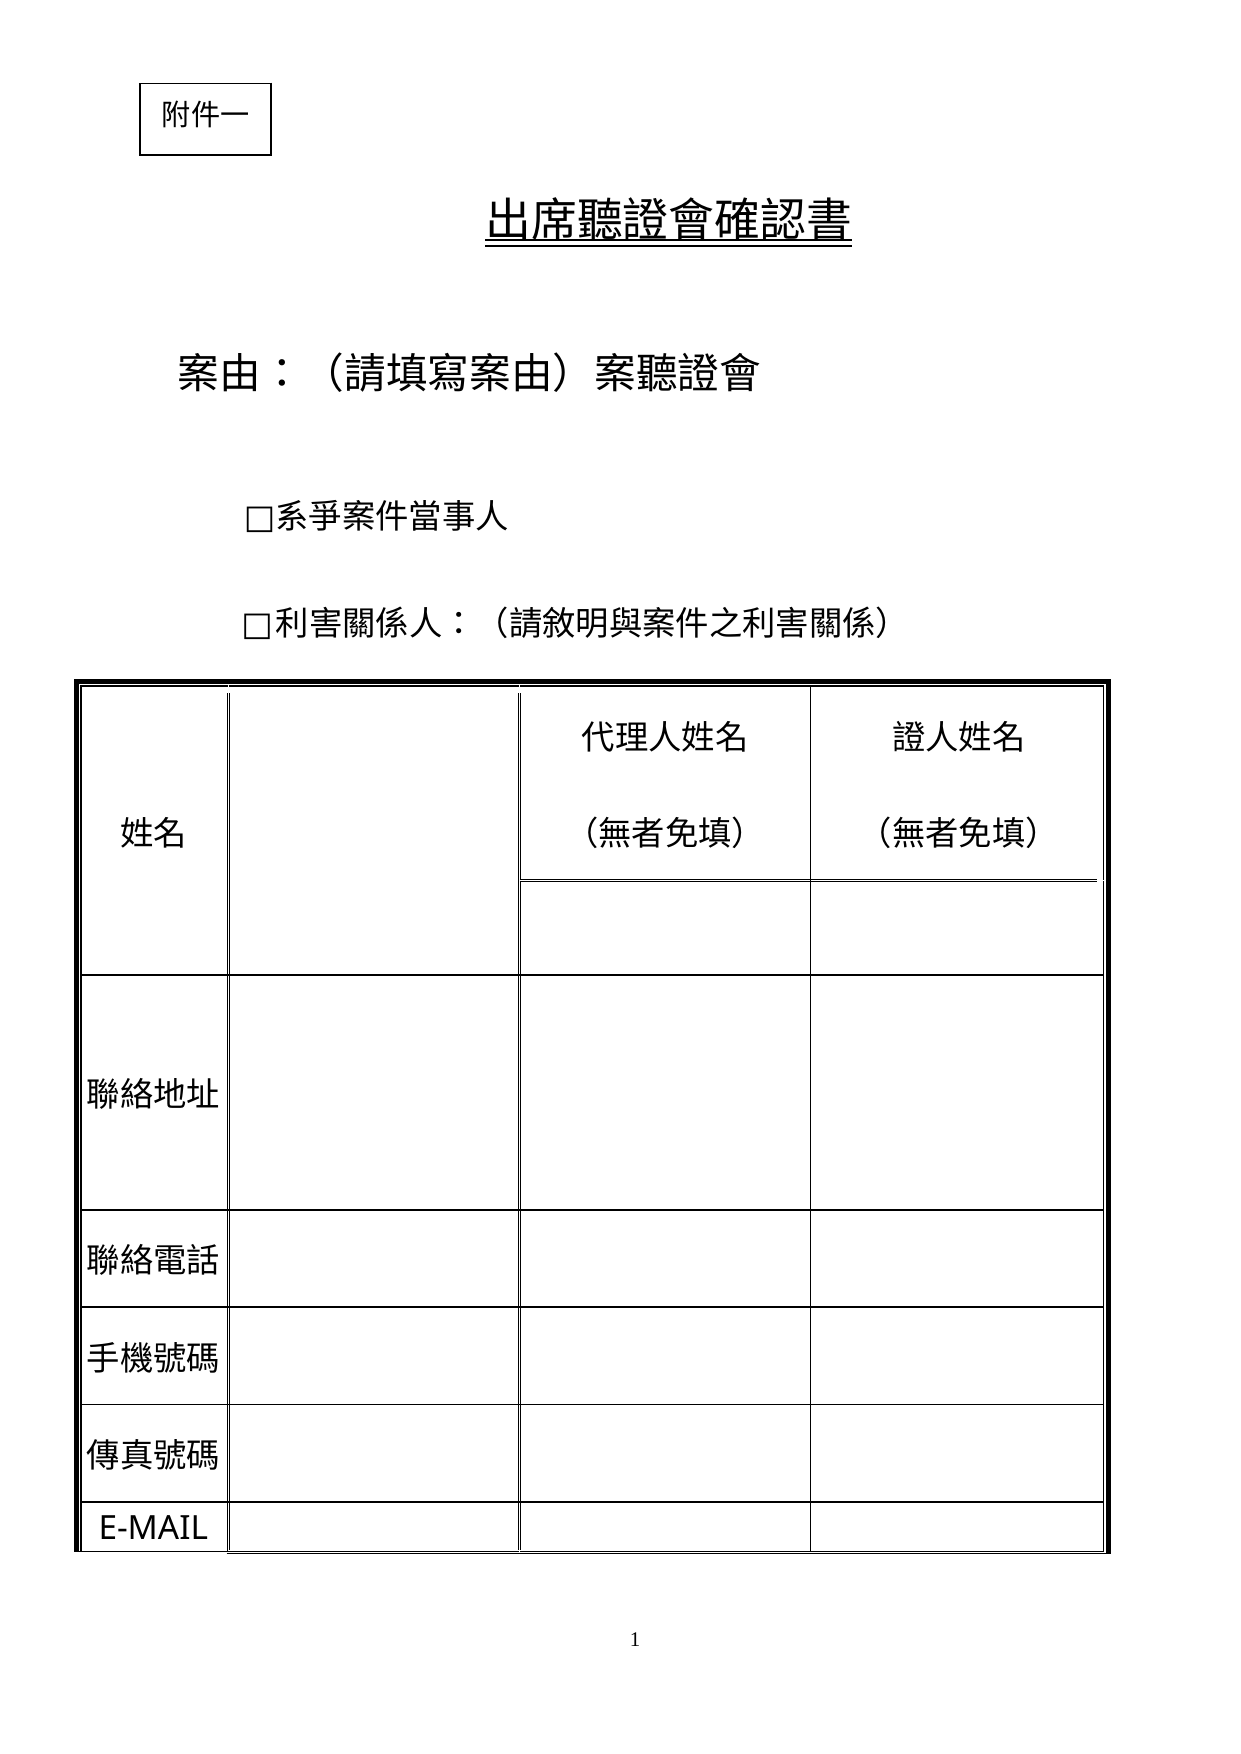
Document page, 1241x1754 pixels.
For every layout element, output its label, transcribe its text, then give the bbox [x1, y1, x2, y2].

table_cell 聯絡電話 [82, 1211, 227, 1306]
table_cell [521, 976, 810, 1209]
table_cell 手機號碼 [82, 1308, 227, 1404]
table_cell [230, 1308, 518, 1404]
table_cell [230, 1211, 518, 1306]
table_cell [811, 976, 1103, 1209]
table_cell [811, 1308, 1103, 1404]
table_cell [811, 1405, 1103, 1501]
table_cell [811, 879, 1103, 974]
text □系爭案件當事人 [244, 467, 1092, 562]
text 案由：（請填寫案由）案聽證會 [177, 323, 1092, 419]
table_cell [811, 1211, 1103, 1306]
table_cell [230, 976, 518, 1209]
table_header [228, 686, 519, 974]
table_cell [228, 1503, 519, 1551]
table_cell 傳真號碼 [82, 1405, 227, 1501]
table_cell [521, 882, 810, 974]
table_header 代理人姓名 （無者免填） [519, 686, 810, 878]
table_cell 聯絡地址 [82, 976, 227, 1209]
table_header 證人姓名 （無者免填） [811, 687, 1103, 878]
table_cell [811, 1503, 1103, 1551]
table_cell E-MAIL [82, 1503, 227, 1551]
table_header 姓名 [82, 687, 228, 974]
text 出席聽證會確認書 [244, 169, 1092, 264]
table_cell [521, 1308, 810, 1404]
list 利害關係人：（請敘明與案件之利害關係） [241, 573, 1092, 669]
table_cell [521, 1211, 810, 1306]
text 附件一 [156, 92, 255, 134]
table_cell [230, 1405, 518, 1501]
table_cell [519, 1503, 810, 1551]
text [141, 84, 270, 154]
table_cell [521, 1405, 810, 1501]
